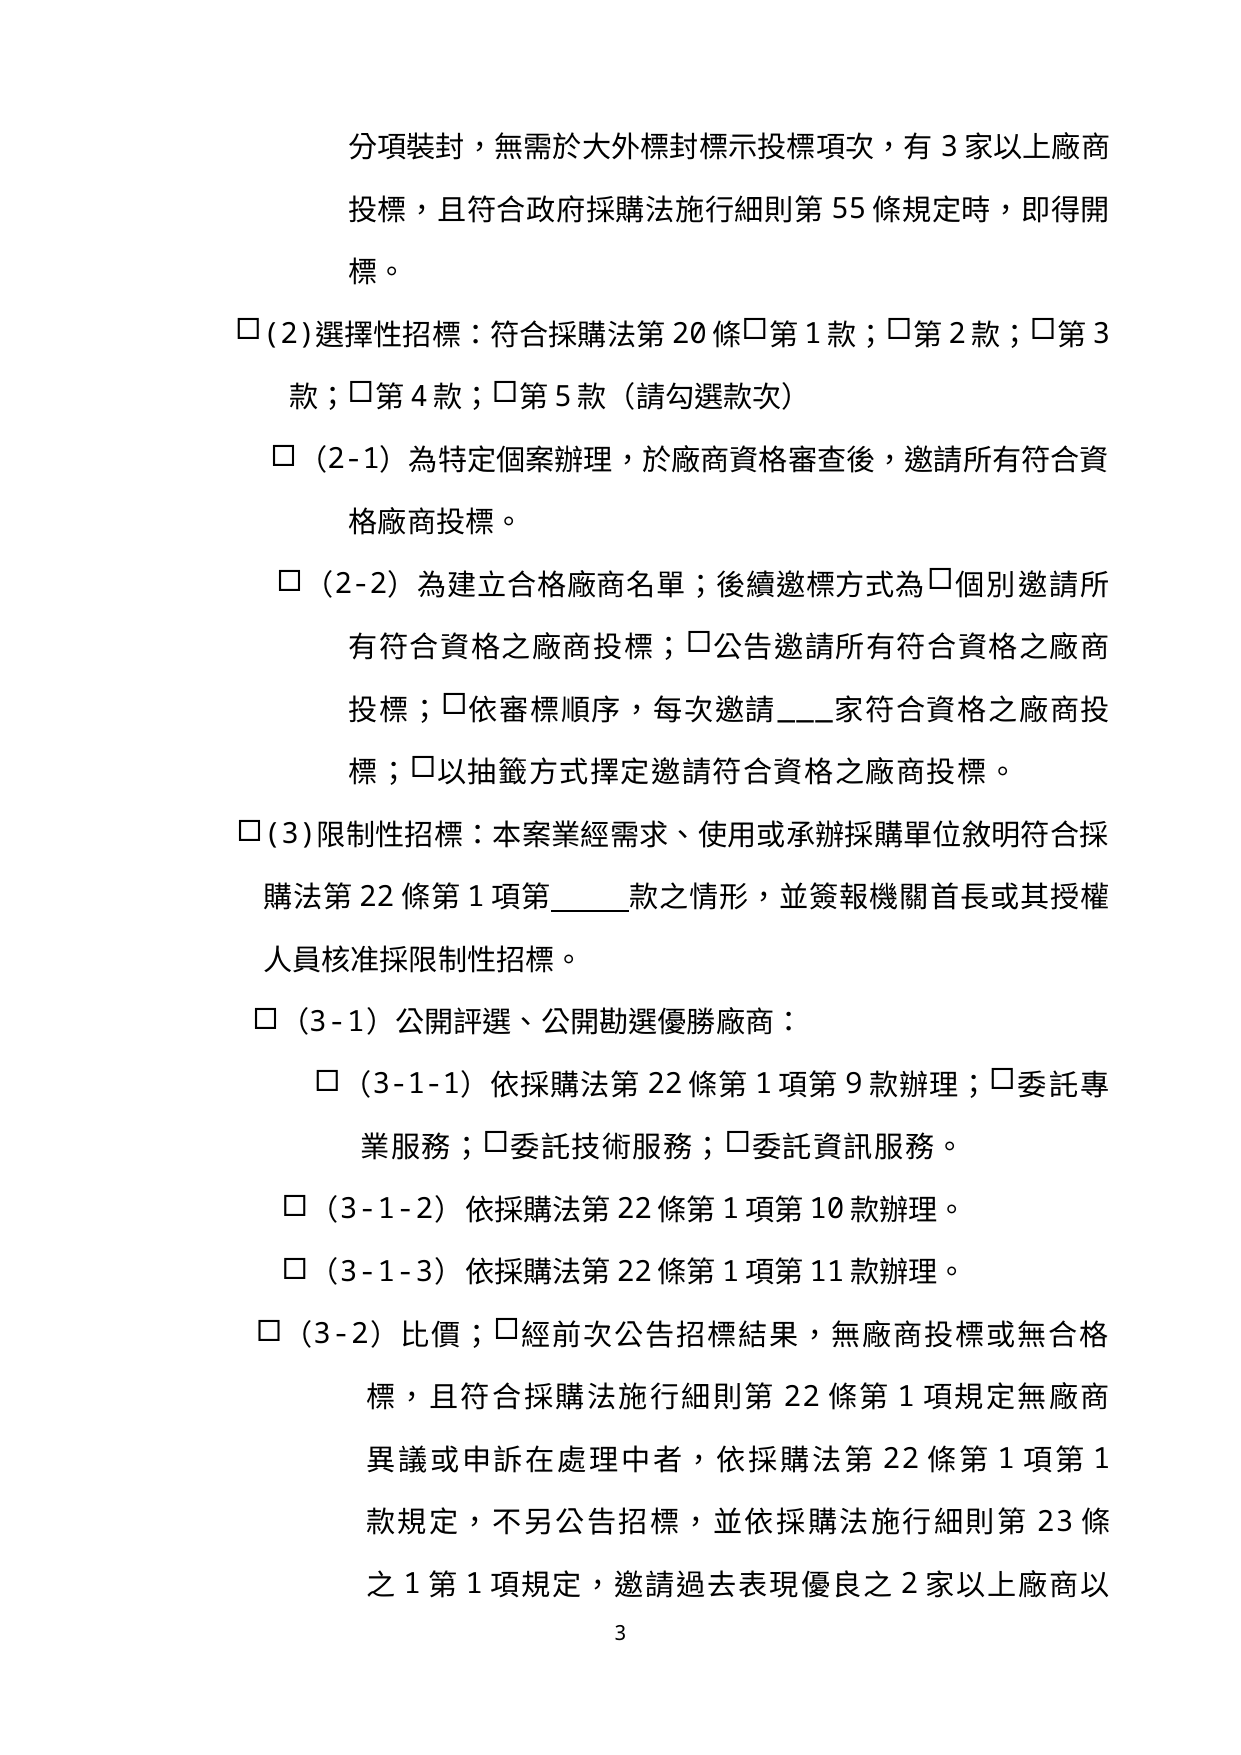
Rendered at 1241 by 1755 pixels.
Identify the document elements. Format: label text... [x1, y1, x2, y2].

text （3-2）比價；經前次公告招標結果，無廠商投標或無合格標，且符合採購法施行細則第22條第1項規定無廠商異議或申訴在處理中者，依採購法第22條第1項第1款規定，不另公告招標，並依採購法施行細則第23條之1第1項規定，邀請過去表現優良之2家以上廠商以 [130, 1291, 1110, 1603]
text (2)選擇性招標：符合採購法第20條第1款；第2款；第3款；第4款；第5款（請勾選款次） [130, 291, 1110, 416]
text （3-1）公開評選、公開勘選優勝廠商： [130, 978, 1110, 1041]
text （3-1-2）依採購法第22條第1項第10款辦理。 [130, 1166, 1110, 1228]
text （2-1）為特定個案辦理，於廠商資格審查後，邀請所有符合資格廠商投標。 [130, 416, 1110, 541]
text 分項裝封，無需於大外標封標示投標項次，有3家以上廠商投標，且符合政府採購法施行細則第55條規定時，即得開標。 [247, 103, 1110, 291]
text (3)限制性招標：本案業經需求、使用或承辦採購單位敘明符合採購法第22條第1項第 款之情形，並簽報機關首長或其授權人員核准採限制性招標。 [130, 791, 1110, 978]
text （3-1-1）依採購法第22條第1項第9款辦理；委託專業服務；委託技術服務；委託資訊服務。 [130, 1041, 1110, 1166]
text （2-2）為建立合格廠商名單；後續邀標方式為個別邀請所有符合資格之廠商投標；公告邀請所有符合資格之廠商投標；依審標順序，每次邀請___家符合資格之廠商投標；以抽籤方式擇定邀請符合資格之廠商投標。 [130, 541, 1110, 791]
text （3-1-3）依採購法第22條第1項第11款辦理。 [130, 1228, 1110, 1291]
